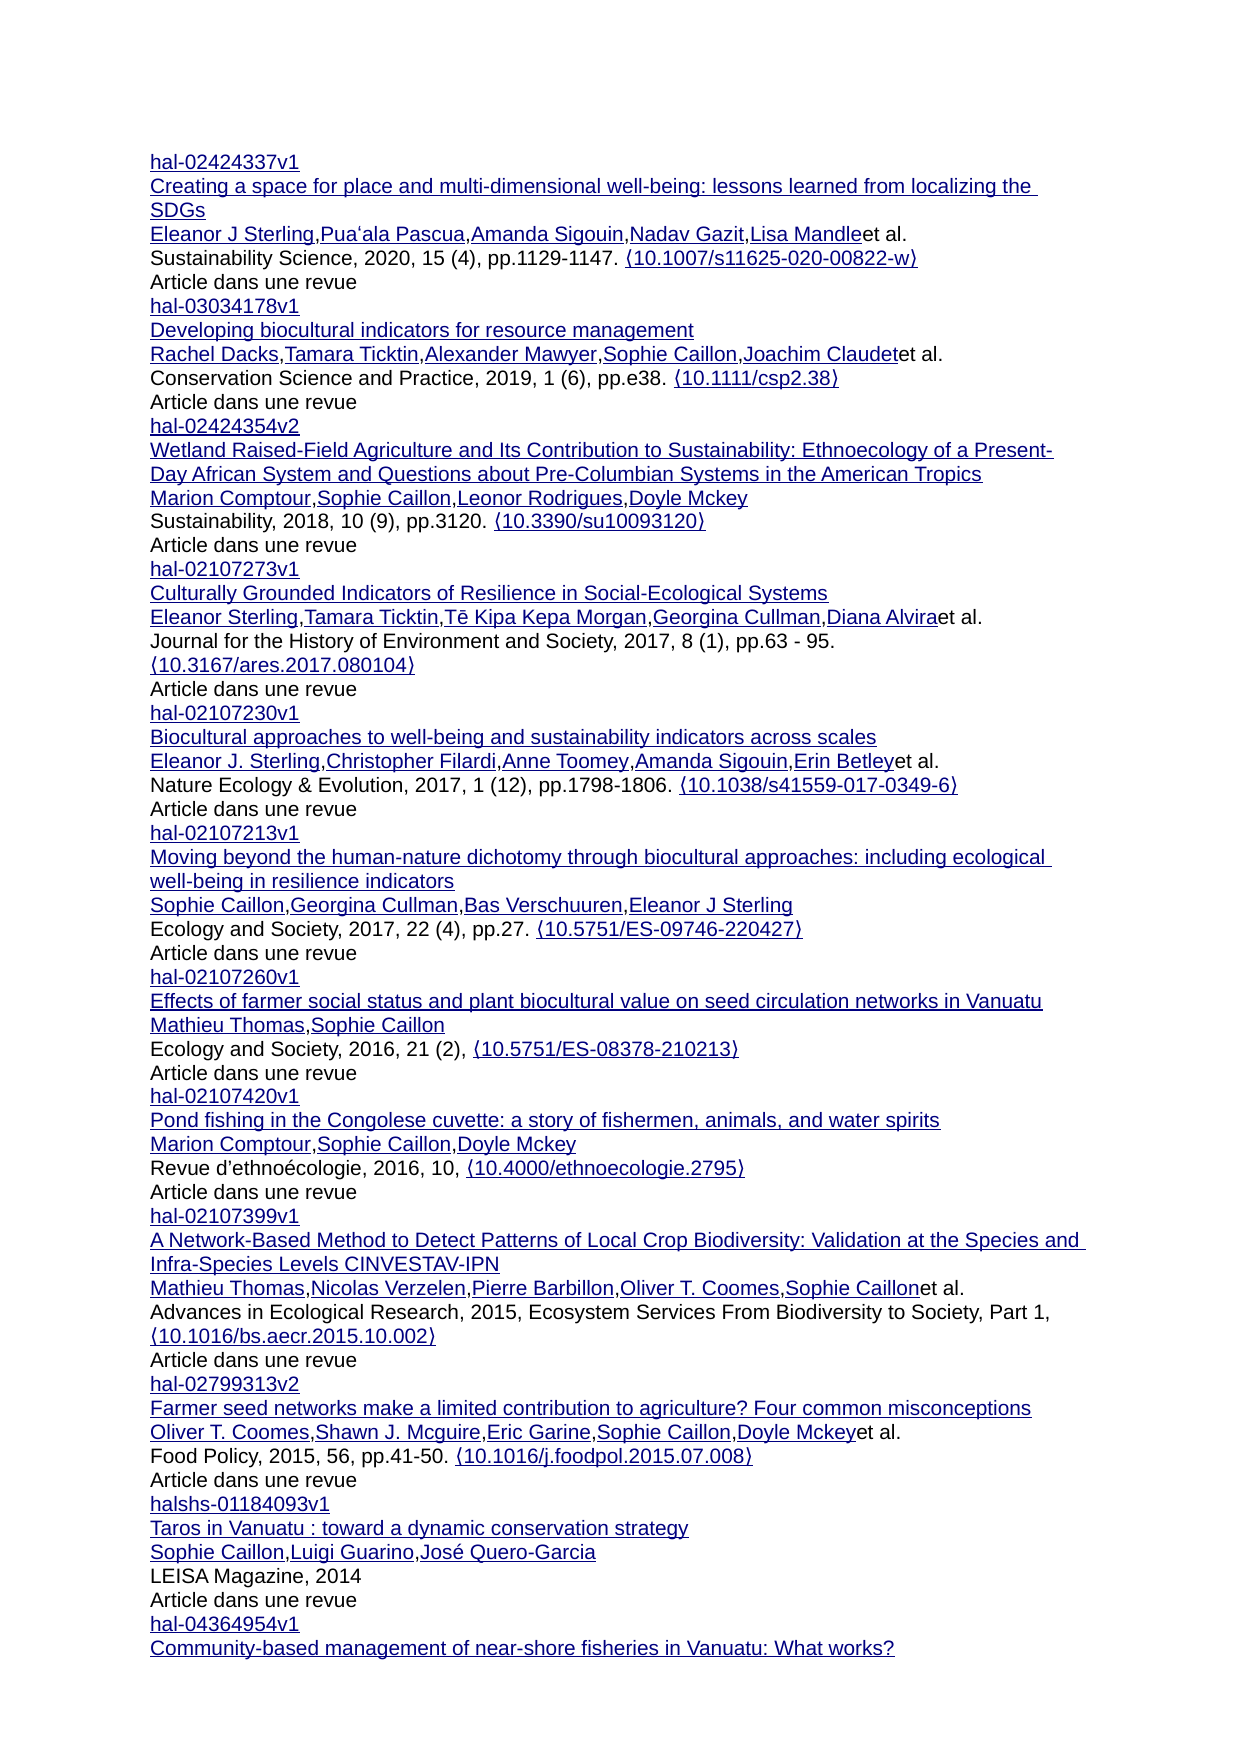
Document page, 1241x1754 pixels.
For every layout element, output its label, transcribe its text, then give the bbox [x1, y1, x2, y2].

table_cell Developing biocultural indicators for resource management Rachel Dacks,Tamara Ticktin,Alexander Mawyer,Sophie Caillon,Joachim Claudetet al. Conservation Science and Practice, 2019, 1 (6), pp.e38. ⟨10.1111/csp2.38⟩ Article dans une revue hal-02424354v2 [150, 318, 1090, 437]
table_cell A Network-Based Method to Detect Patterns of Local Crop Biodiversity: Validation at the Species and Infra-Species Levels CINVESTAV-IPN Mathieu Thomas,Nicolas Verzelen,Pierre Barbillon,Oliver T. Coomes,Sophie Caillonet al. Advances in Ecological Research, 2015, Ecosystem Services From Biodiversity to Society, Part 1, ⟨10.1016/bs.aecr.2015.10.002⟩ Article dans une revue hal-02799313v2 [150, 1228, 1090, 1396]
table_cell Taros in Vanuatu : toward a dynamic conservation strategy Sophie Caillon,Luigi Guarino,José Quero-Garcia LEISA Magazine, 2014 Article dans une revue hal-04364954v1 [150, 1516, 1090, 1635]
table_cell Wetland Raised-Field Agriculture and Its Contribution to Sustainability: Ethnoecology of a Present-Day African System and Questions about Pre-Columbian Systems in the American Tropics Marion Comptour,Sophie Caillon,Leonor Rodrigues,Doyle Mckey Sustainability, 2018, 10 (9), pp.3120. ⟨10.3390/su10093120⟩ Article dans une revue hal-02107273v1 [150, 438, 1090, 581]
table_cell Pond fishing in the Congolese cuvette: a story of fishermen, animals, and water spirits Marion Comptour,Sophie Caillon,Doyle Mckey Revue d’ethnoécologie, 2016, 10, ⟨10.4000/ethnoecologie.2795⟩ Article dans une revue hal-02107399v1 [150, 1108, 1090, 1228]
table_cell hal-02424337v1 [150, 150, 1090, 174]
table_cell Farmer seed networks make a limited contribution to agriculture? Four common misconceptions Oliver T. Coomes,Shawn J. Mcguire,Eric Garine,Sophie Caillon,Doyle Mckeyet al. Food Policy, 2015, 56, pp.41-50. ⟨10.1016/j.foodpol.2015.07.008⟩ Article dans une revue halshs-01184093v1 [150, 1396, 1090, 1516]
table_cell Culturally Grounded Indicators of Resilience in Social-Ecological Systems Eleanor Sterling,Tamara Ticktin,Tē Kipa Kepa Morgan,Georgina Cullman,Diana Alviraet al. Journal for the History of Environment and Society, 2017, 8 (1), pp.63 - 95. ⟨10.3167/ares.2017.080104⟩ Article dans une revue hal-02107230v1 [150, 581, 1090, 725]
table_cell Effects of farmer social status and plant biocultural value on seed circulation networks in Vanuatu Mathieu Thomas,Sophie Caillon Ecology and Society, 2016, 21 (2), ⟨10.5751/ES-08378-210213⟩ Article dans une revue hal-02107420v1 [150, 989, 1090, 1108]
table_cell Biocultural approaches to well-being and sustainability indicators across scales Eleanor J. Sterling,Christopher Filardi,Anne Toomey,Amanda Sigouin,Erin Betleyet al. Nature Ecology & Evolution, 2017, 1 (12), pp.1798-1806. ⟨10.1038/s41559-017-0349-6⟩ Article dans une revue hal-02107213v1 [150, 725, 1090, 845]
table_cell Creating a space for place and multi-dimensional well-being: lessons learned from localizing the SDGs Eleanor J Sterling,Puaʻala Pascua,Amanda Sigouin,Nadav Gazit,Lisa Mandleet al. Sustainability Science, 2020, 15 (4), pp.1129-1147. ⟨10.1007/s11625-020-00822-w⟩ Article dans une revue hal-03034178v1 [150, 174, 1090, 318]
table_cell Moving beyond the human-nature dichotomy through biocultural approaches: including ecological well-being in resilience indicators Sophie Caillon,Georgina Cullman,Bas Verschuuren,Eleanor J Sterling Ecology and Society, 2017, 22 (4), pp.27. ⟨10.5751/ES-09746-220427⟩ Article dans une revue hal-02107260v1 [150, 845, 1090, 988]
table_cell Community-based management of near-shore fisheries in Vanuatu: What works? [150, 1635, 1090, 1659]
